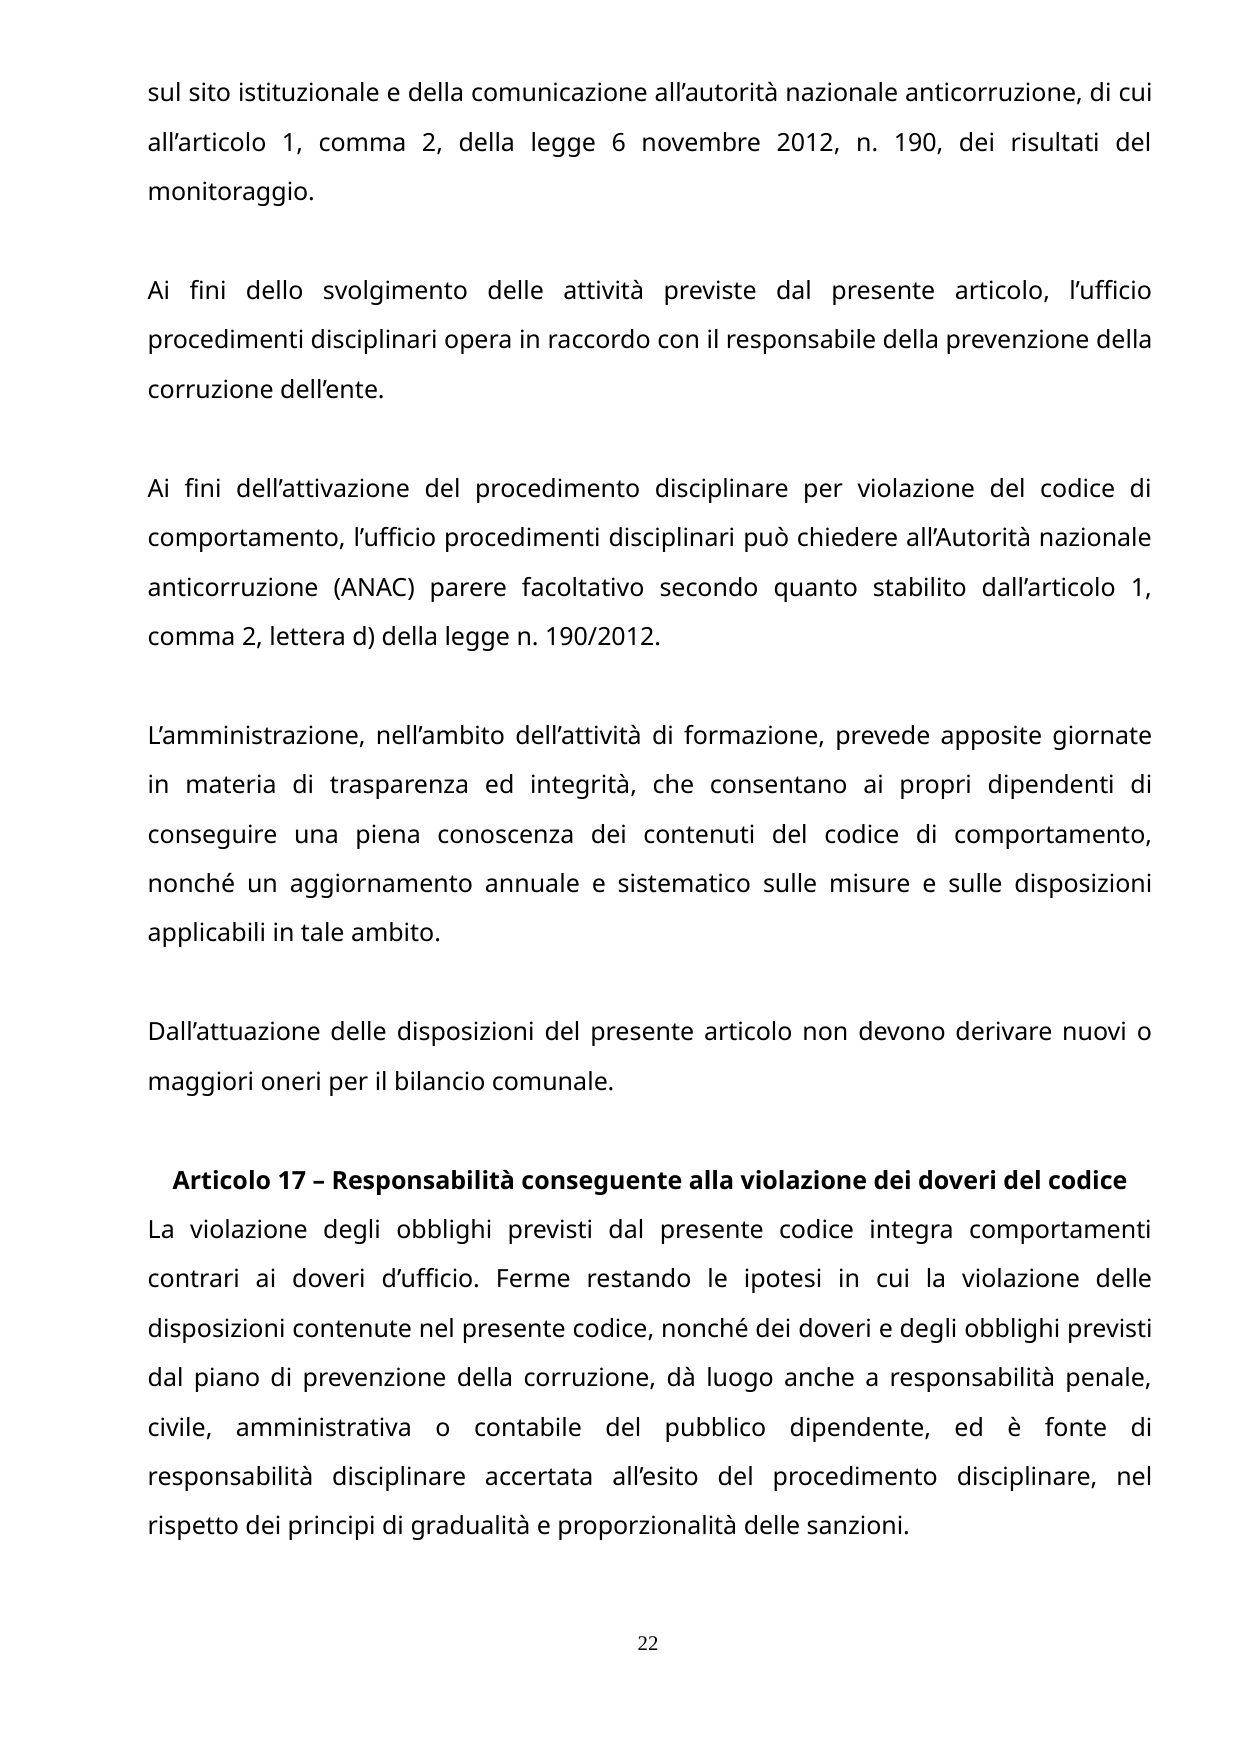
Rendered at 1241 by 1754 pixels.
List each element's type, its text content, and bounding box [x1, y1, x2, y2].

text Ai fini dell’attivazione del procedimento disciplinare per violazione del codice di comportamento, l’ufficio procedimenti disciplinari può chiedere all’Autorità nazionale anticorruzione (ANAC) parere facoltativo secondo quanto stabilito dall’articolo 1, comma 2, lettera d) della legge n. 190/2012. [147, 470, 1153, 653]
text Ai fini dello svolgimento delle attività previste dal presente articolo, l’ufficio procedimenti disciplinari opera in raccordo con il responsabile della prevenzione della corruzione dell’ente. [147, 273, 1153, 406]
text Articolo 17 – Responsabilità conseguente alla violazione dei doveri del codice [147, 1162, 1153, 1196]
text L’amministrazione, nell’ambito dell’attività di formazione, prevede apposite giornate in materia di trasparenza ed integrità, che consentano ai propri dipendenti di conseguire una piena conoscenza dei contenuti del codice di comportamento, nonché un aggiornamento annuale e sistematico sulle misure e sulle disposizioni applicabili in tale ambito. [147, 717, 1153, 949]
text La violazione degli obblighi previsti dal presente codice integra comportamenti contrari ai doveri d’ufficio. Ferme restando le ipotesi in cui la violazione delle disposizioni contenute nel presente codice, nonché dei doveri e degli obblighi previsti dal piano di prevenzione della corruzione, dà luogo anche a responsabilità penale, civile, amministrativa o contabile del pubblico dipendente, ed è fonte di responsabilità disciplinare accertata all’esito del procedimento disciplinare, nel rispetto dei principi di gradualità e proporzionalità delle sanzioni. [147, 1212, 1153, 1542]
text Dall’attuazione delle disposizioni del presente articolo non devono derivare nuovi o maggiori oneri per il bilancio comunale. [147, 1014, 1153, 1097]
text sul sito istituzionale e della comunicazione all’autorità nazionale anticorruzione, di cui all’articolo 1, comma 2, della legge 6 novembre 2012, n. 190, dei risultati del monitoraggio. [147, 75, 1153, 208]
